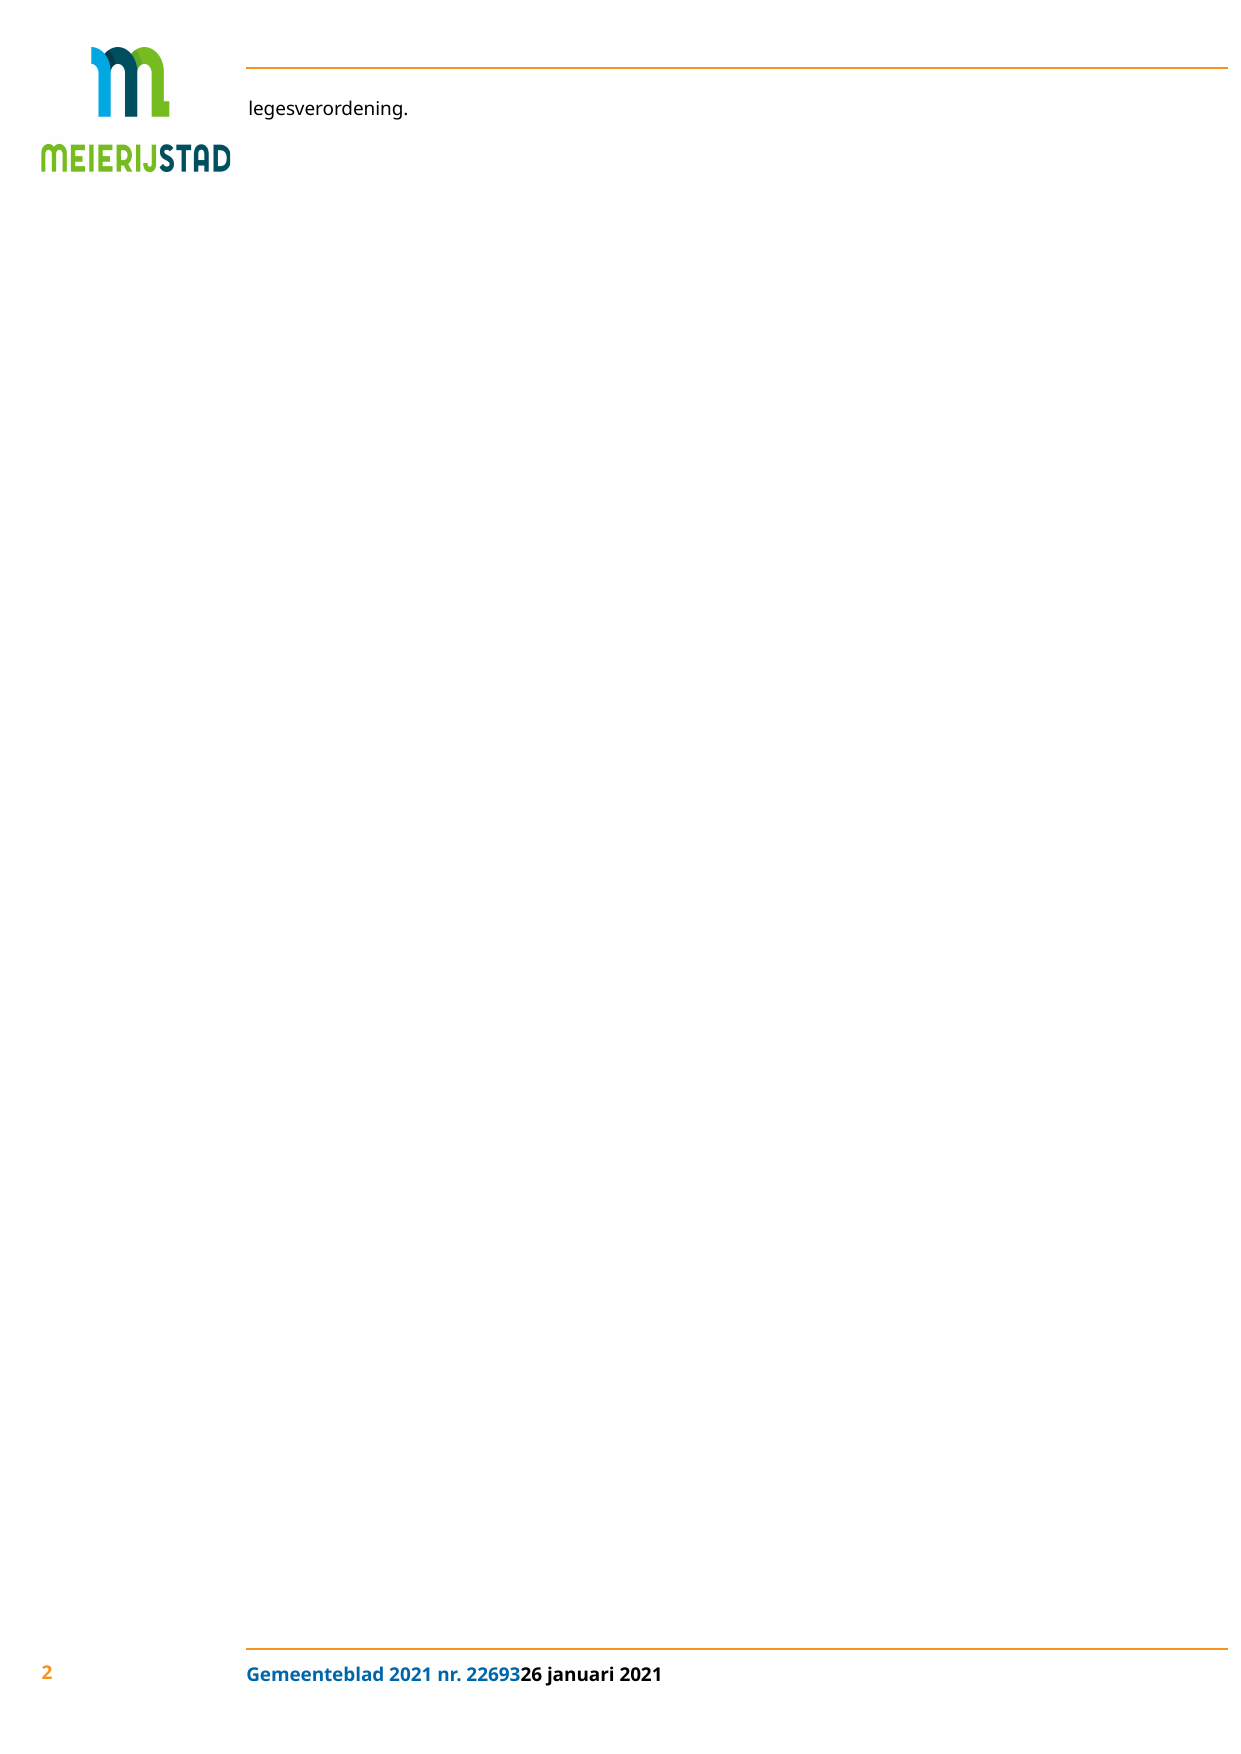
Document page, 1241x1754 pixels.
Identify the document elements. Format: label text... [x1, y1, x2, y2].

text legesverordening. [248, 95, 1152, 121]
picture [41, 47, 231, 172]
